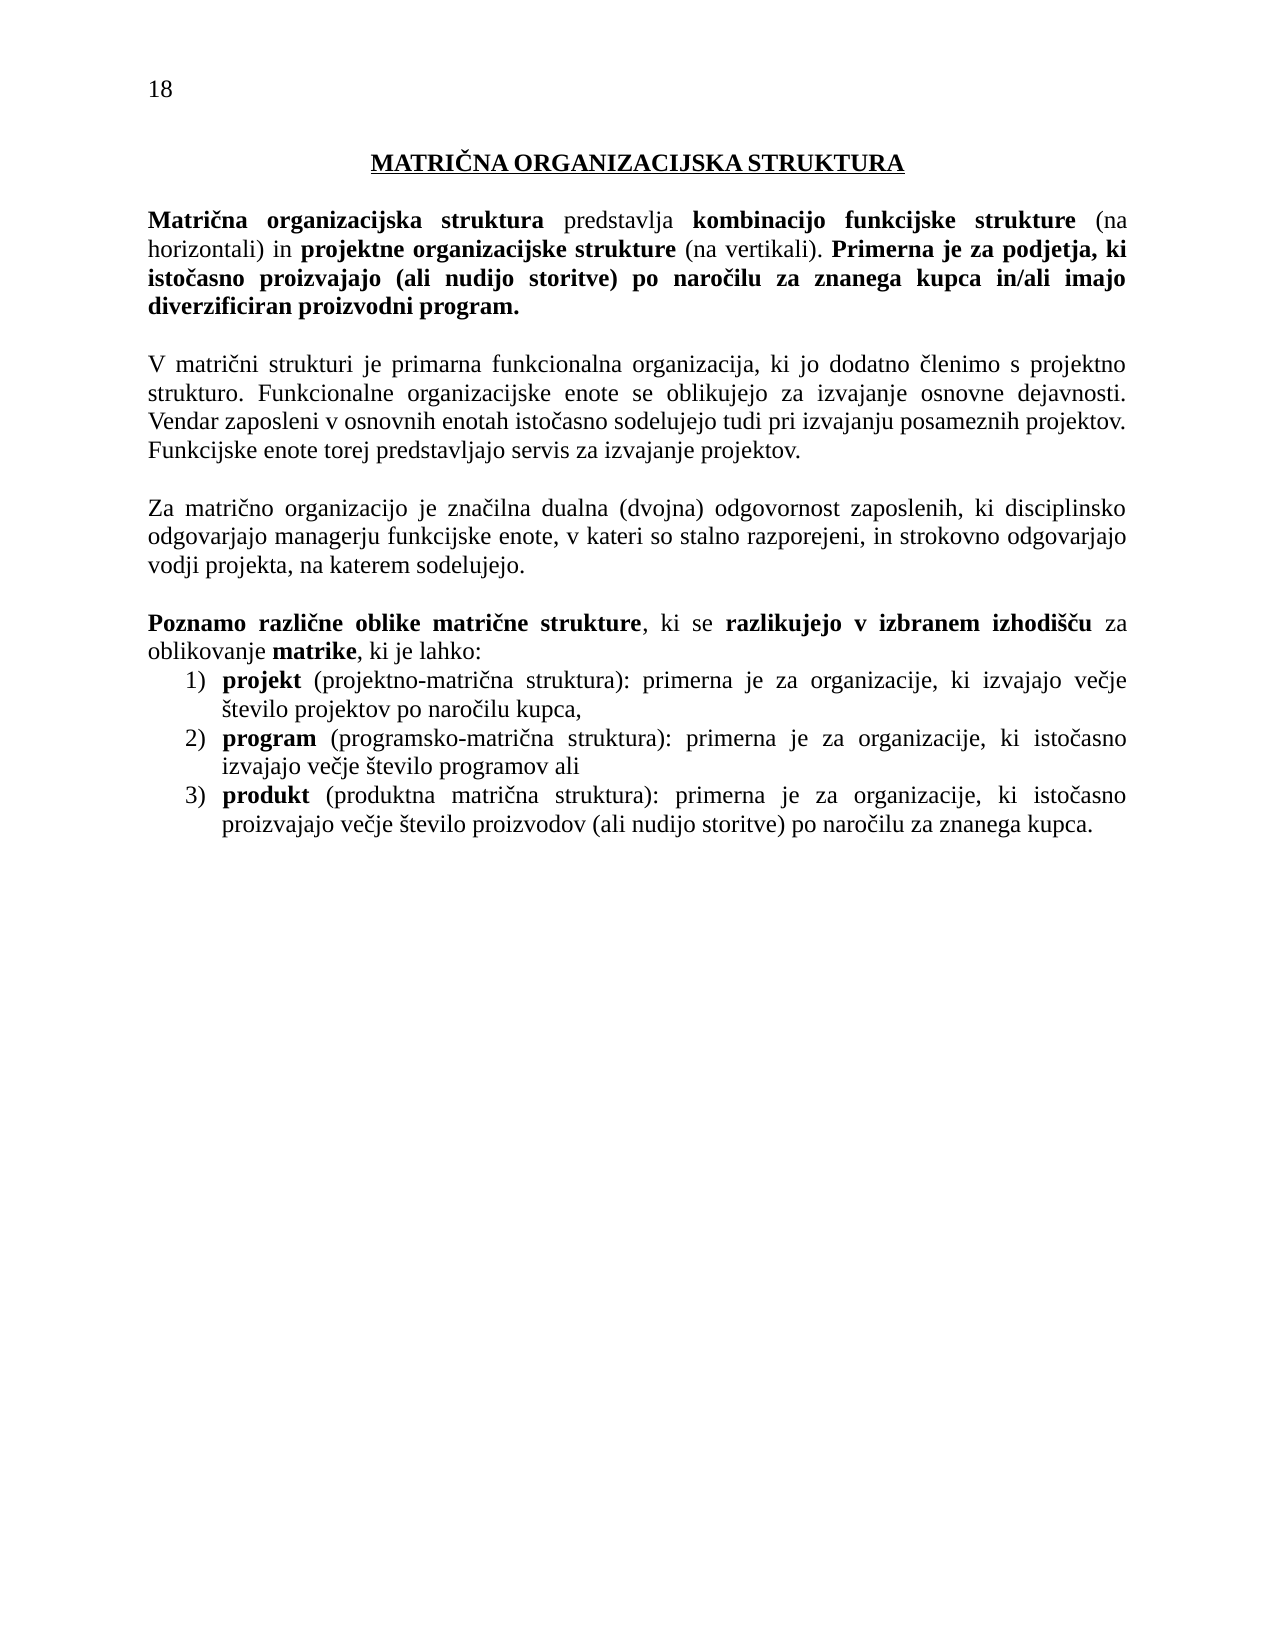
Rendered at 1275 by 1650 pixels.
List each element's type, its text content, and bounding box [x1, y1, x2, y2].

subtitle MATRIČNA ORGANIZACIJSKA STRUKTURA [148, 148, 1127, 176]
text Poznamo različne oblike matrične strukture, ki se razlikujejo v izbranem izhodišču za oblikovanje matrike, ki je lahko: [148, 608, 1127, 665]
list projekt (projektno-matrična struktura): primerna je za organizacije, ki izvajajo večje število projektov po naročilu kupca, [185, 665, 1127, 723]
text V matrični strukturi je primarna funkcionalna organizacija, ki jo dodatno členimo s projektno strukturo. Funkcionalne organizacijske enote se oblikujejo za izvajanje osnovne dejavnosti. Vendar zaposleni v osnovnih enotah istočasno sodelujejo tudi pri izvajanju posameznih projektov. Funkcijske enote torej predstavljajo servis za izvajanje projektov. [148, 349, 1127, 464]
text Za matrično organizacijo je značilna dualna (dvojna) odgovornost zaposlenih, ki disciplinsko odgovarjajo managerju funkcijske enote, v kateri so stalno razporejeni, in strokovno odgovarjajo vodji projekta, na katerem sodelujejo. [148, 493, 1127, 579]
list program (programsko-matrična struktura): primerna je za organizacije, ki istočasno izvajajo večje število programov ali [185, 723, 1127, 780]
text Matrična organizacijska struktura predstavlja kombinacijo funkcijske strukture (na horizontali) in projektne organizacijske strukture (na vertikali). Primerna je za podjetja, ki istočasno proizvajajo (ali nudijo storitve) po naročilu za znanega kupca in/ali imajo diverzificiran proizvodni program. [148, 205, 1127, 320]
list produkt (produktna matrična struktura): primerna je za organizacije, ki istočasno proizvajajo večje število proizvodov (ali nudijo storitve) po naročilu za znanega kupca. [185, 780, 1127, 838]
